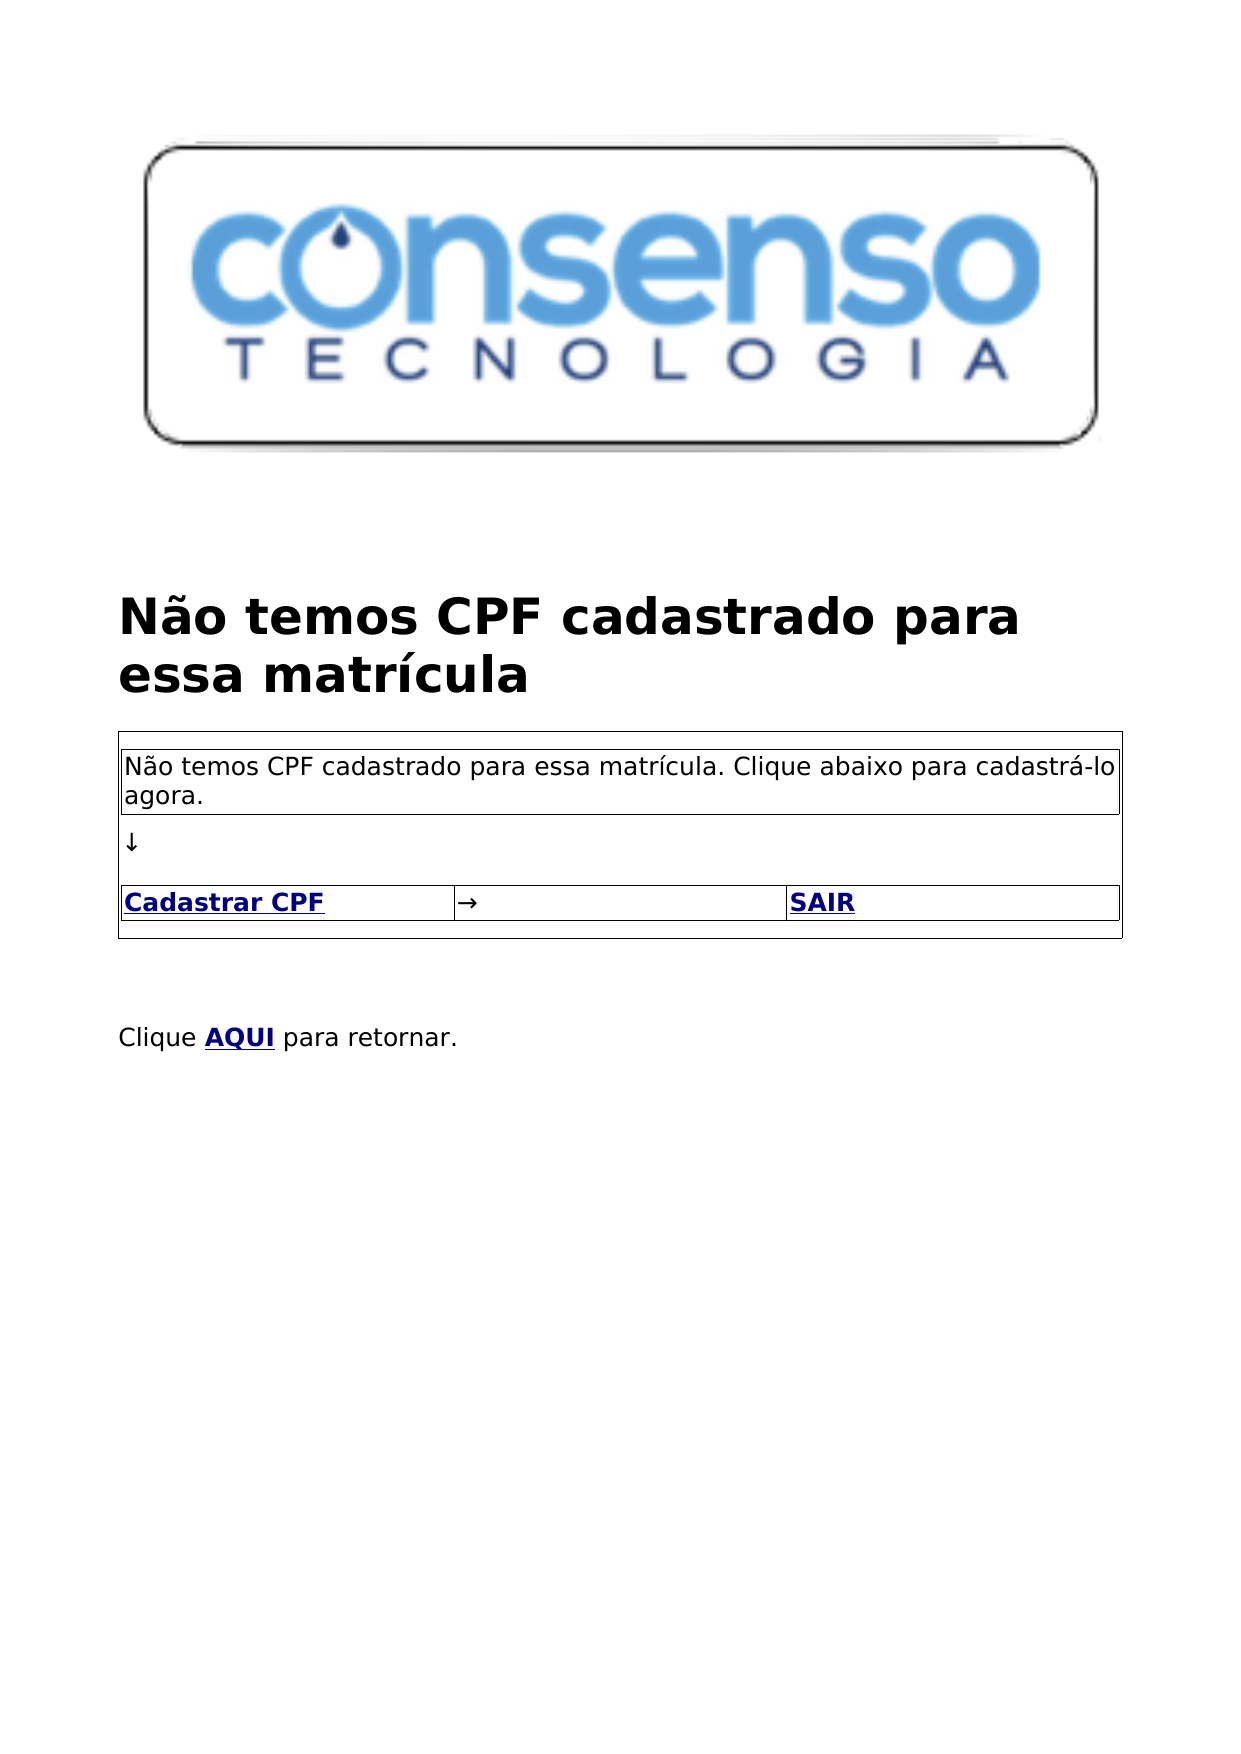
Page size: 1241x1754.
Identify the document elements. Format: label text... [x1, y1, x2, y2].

table_header SAIR [787, 886, 1119, 920]
table_header Cadastrar CPF [122, 886, 454, 920]
table_header Não temos CPF cadastrado para essa matrícula. Clique abaixo para cadastrá-lo agora. [122, 750, 1119, 813]
picture [118, 130, 1123, 480]
text Clique AQUI para retornar. [118, 1023, 1122, 1082]
table_header → [455, 886, 786, 920]
table_header ↓ [119, 732, 1122, 938]
subtitle Não temos CPF cadastrado para essa matrícula [118, 588, 1122, 704]
